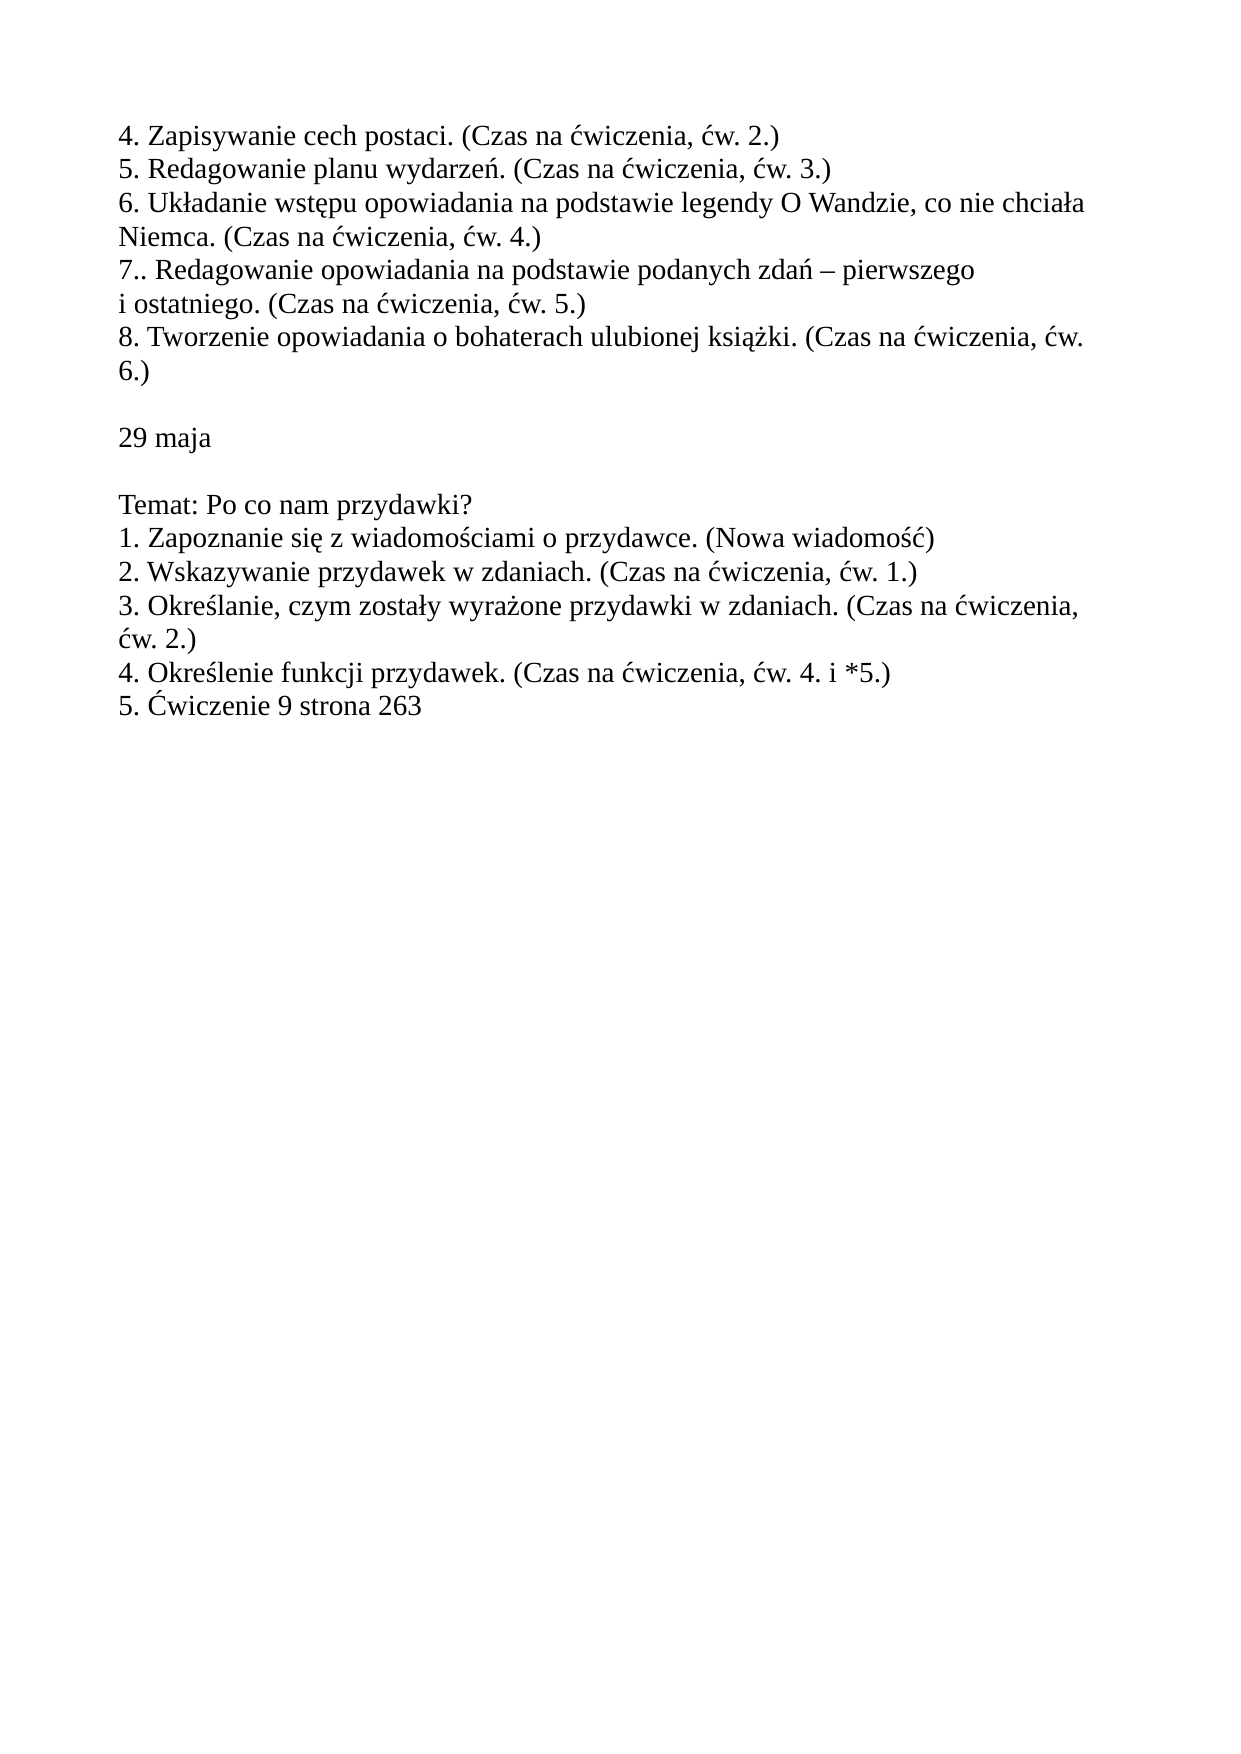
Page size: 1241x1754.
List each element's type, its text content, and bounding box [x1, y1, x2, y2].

text 7.. Redagowanie opowiadania na podstawie podanych zdań – pierwszego i ostatniego. (Czas na ćwiczenia, ćw. 5.) [118, 252, 1122, 319]
text 4. Określenie funkcji przydawek. (Czas na ćwiczenia, ćw. 4. i *5.) [118, 655, 1122, 688]
text 8. Tworzenie opowiadania o bohaterach ulubionej książki. (Czas na ćwiczenia, ćw. 6.) [118, 319, 1122, 386]
text 6. Układanie wstępu opowiadania na podstawie legendy O Wandzie, co nie chciała Niemca. (Czas na ćwiczenia, ćw. 4.) [118, 185, 1122, 252]
text 5. Ćwiczenie 9 strona 263 [118, 688, 1122, 722]
text Temat: Po co nam przydawki? [118, 487, 1122, 521]
text 3. Określanie, czym zostały wyrażone przydawki w zdaniach. (Czas na ćwiczenia, ćw. 2.) [118, 588, 1122, 655]
text 2. Wskazywanie przydawek w zdaniach. (Czas na ćwiczenia, ćw. 1.) [118, 554, 1122, 588]
text 4. Zapisywanie cech postaci. (Czas na ćwiczenia, ćw. 2.) [118, 118, 1122, 152]
text 5. Redagowanie planu wydarzeń. (Czas na ćwiczenia, ćw. 3.) [118, 152, 1122, 185]
text 1. Zapoznanie się z wiadomościami o przydawce. (Nowa wiadomość) [118, 521, 1122, 554]
text 29 maja [118, 420, 1122, 453]
